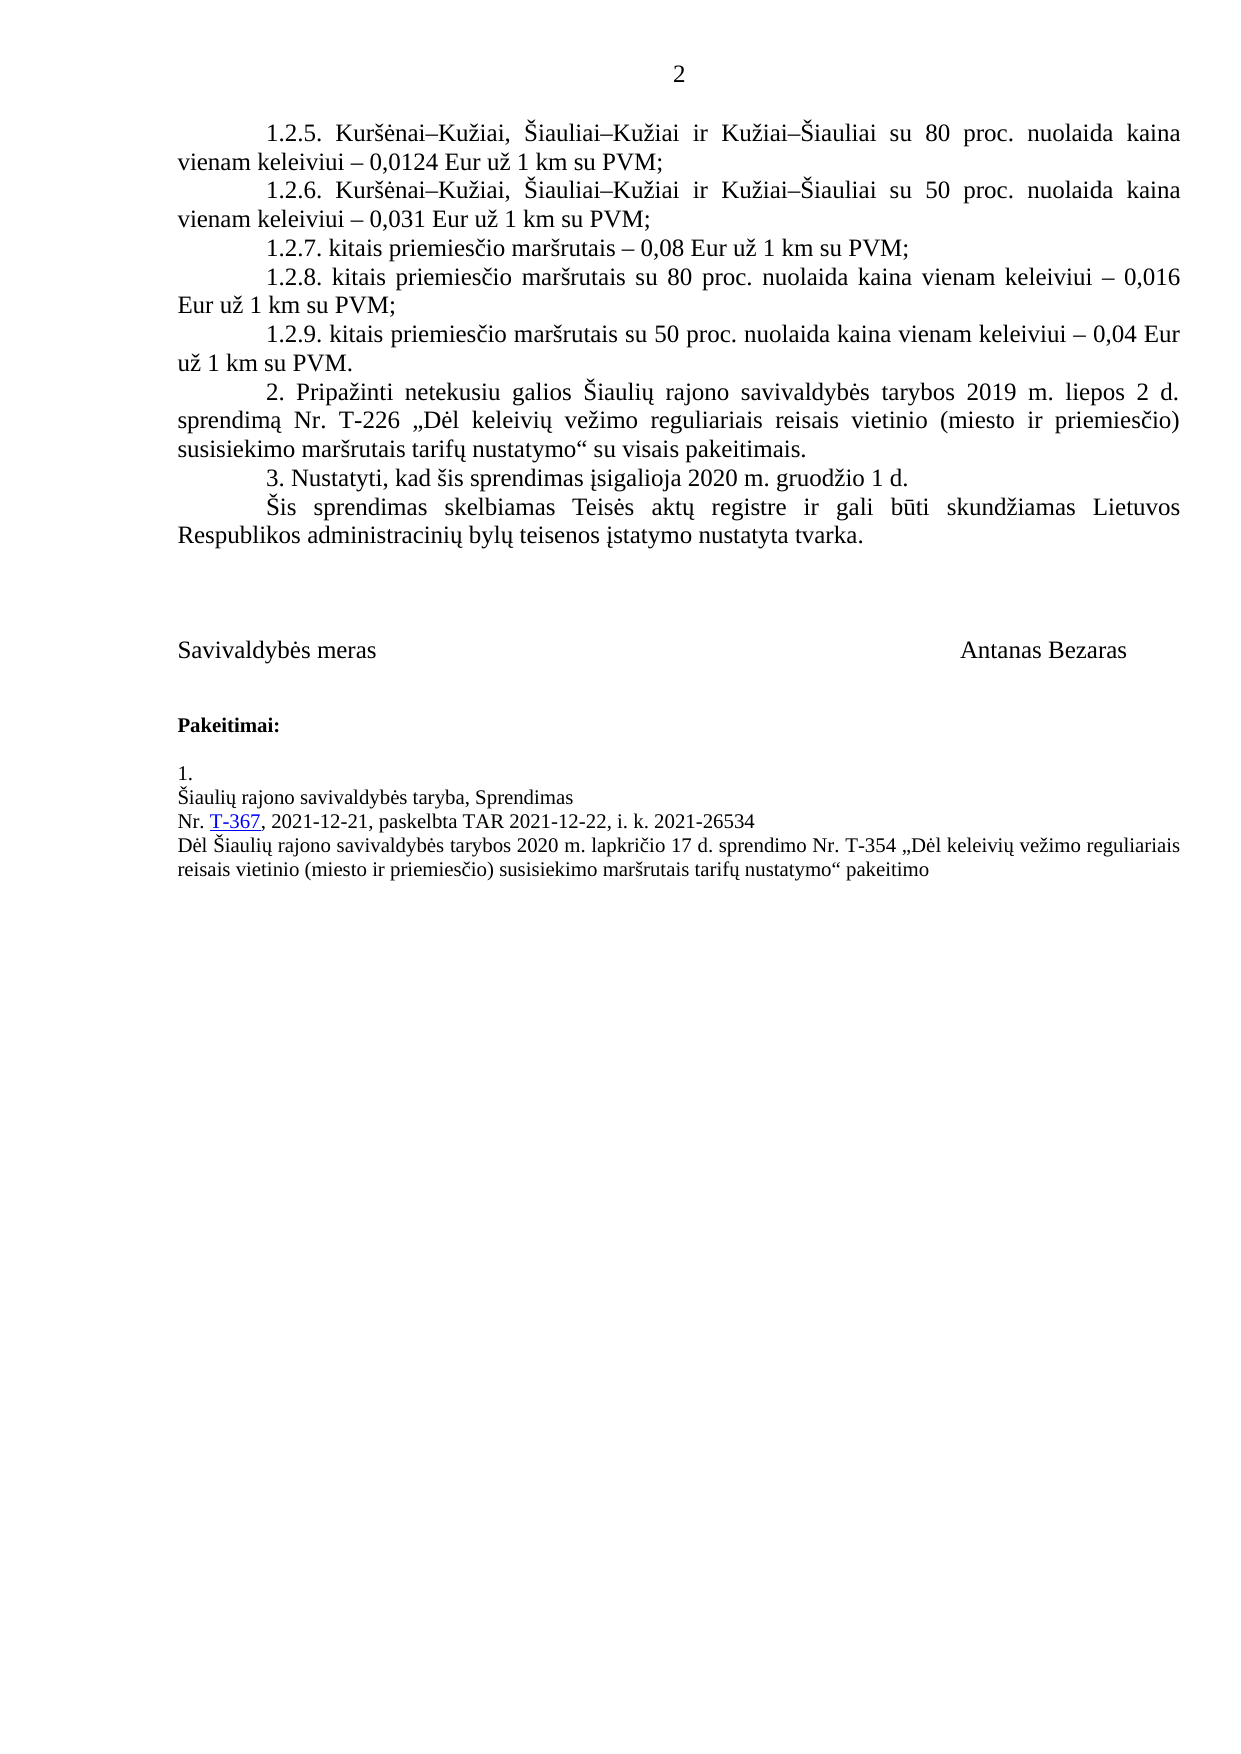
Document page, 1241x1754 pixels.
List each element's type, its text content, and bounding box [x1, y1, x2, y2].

text 1.2.6. Kuršėnai–Kužiai, Šiauliai–Kužiai ir Kužiai–Šiauliai su 50 proc. nuolaida kaina vienam keleiviui – 0,031 Eur už 1 km su PVM; [177, 176, 1181, 233]
text Šiaulių rajono savivaldybės taryba, Sprendimas [177, 785, 1181, 809]
text 2. Pripažinti netekusiu galios Šiaulių rajono savivaldybės tarybos 2019 m. liepos 2 d. sprendimą Nr. T-226 „Dėl keleivių vežimo reguliariais reisais vietinio (miesto ir priemiesčio) susisiekimo maršrutais tarifų nustatymo“ su visais pakeitimais. [177, 377, 1181, 463]
text 1. [177, 761, 1181, 785]
text Pakeitimai: [177, 712, 1181, 737]
text 1.2.8. kitais priemiesčio maršrutais su 80 proc. nuolaida kaina vienam keleiviui – 0,016 Eur už 1 km su PVM; [177, 262, 1181, 319]
text Nr. T-367, 2021-12-21, paskelbta TAR 2021-12-22, i. k. 2021-26534 [177, 809, 1181, 833]
text 1.2.9. kitais priemiesčio maršrutais su 50 proc. nuolaida kaina vienam keleiviui – 0,04 Eur už 1 km su PVM. [177, 319, 1181, 377]
text 3. Nustatyti, kad šis sprendimas įsigalioja 2020 m. gruodžio 1 d. [177, 463, 1181, 492]
text 1.2.7. kitais priemiesčio maršrutais – 0,08 Eur už 1 km su PVM; [177, 233, 1181, 262]
text 1.2.5. Kuršėnai–Kužiai, Šiauliai–Kužiai ir Kužiai–Šiauliai su 80 proc. nuolaida kaina vienam keleiviui – 0,0124 Eur už 1 km su PVM; [177, 118, 1181, 176]
text Savivaldybės meras Antanas Bezaras [177, 636, 1181, 664]
text Šis sprendimas skelbiamas Teisės aktų registre ir gali būti skundžiamas Lietuvos Respublikos administracinių bylų teisenos įstatymo nustatyta tvarka. [177, 492, 1181, 549]
text Dėl Šiaulių rajono savivaldybės tarybos 2020 m. lapkričio 17 d. sprendimo Nr. T-354 „Dėl keleivių vežimo reguliariais reisais vietinio (miesto ir priemiesčio) susisiekimo maršrutais tarifų nustatymo“ pakeitimo [177, 833, 1181, 881]
